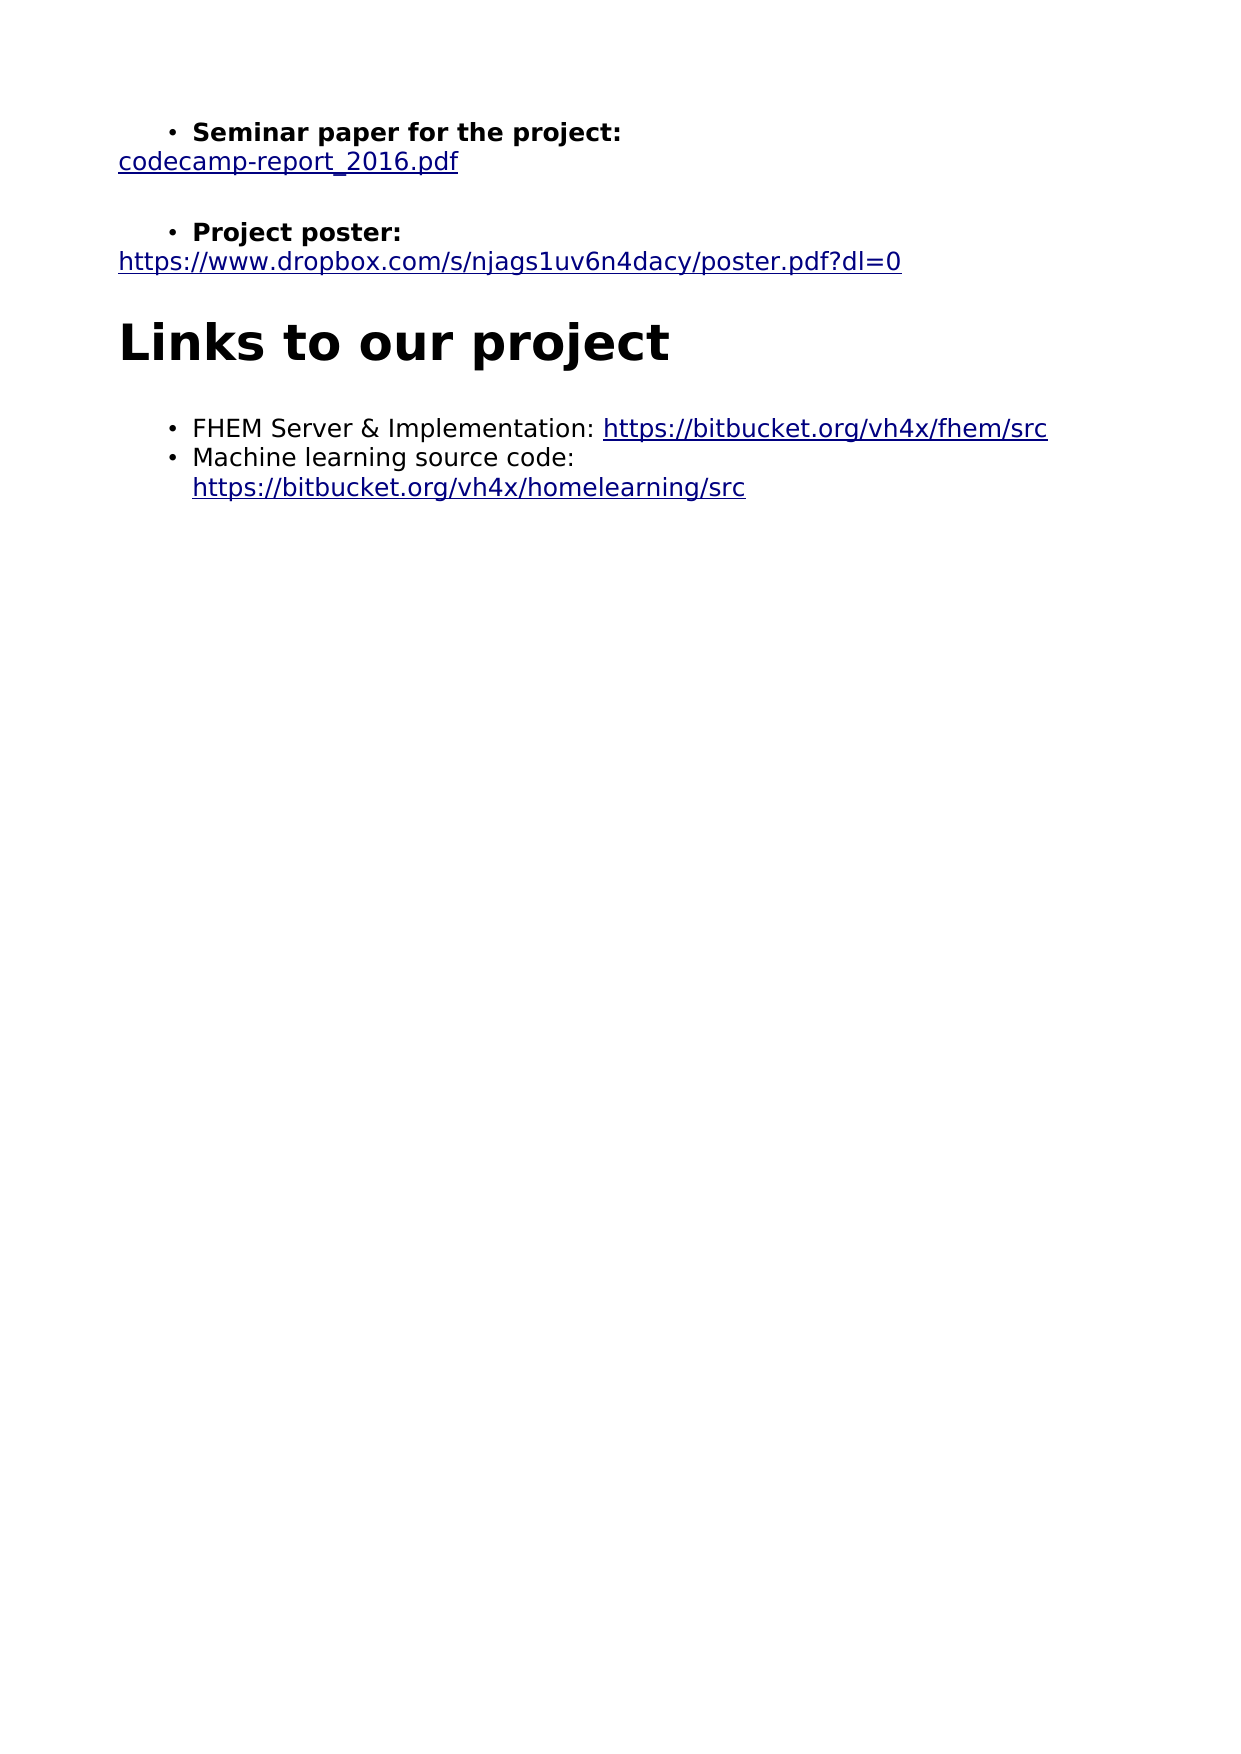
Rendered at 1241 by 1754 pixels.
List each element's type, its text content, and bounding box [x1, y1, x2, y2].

text https://www.dropbox.com/s/njags1uv6n4dacy/poster.pdf?dl=0 [118, 248, 1122, 277]
list FHEM Server & Implementation: https://bitbucket.org/vh4x/fhem/src [177, 414, 1122, 444]
text codecamp-report_2016.pdf [118, 147, 1122, 176]
subtitle Links to our project [118, 314, 1122, 372]
list Project poster: [177, 218, 1122, 248]
list Machine learning source code: https://bitbucket.org/vh4x/homelearning/src [177, 444, 1122, 502]
list Seminar paper for the project: [177, 118, 1122, 147]
